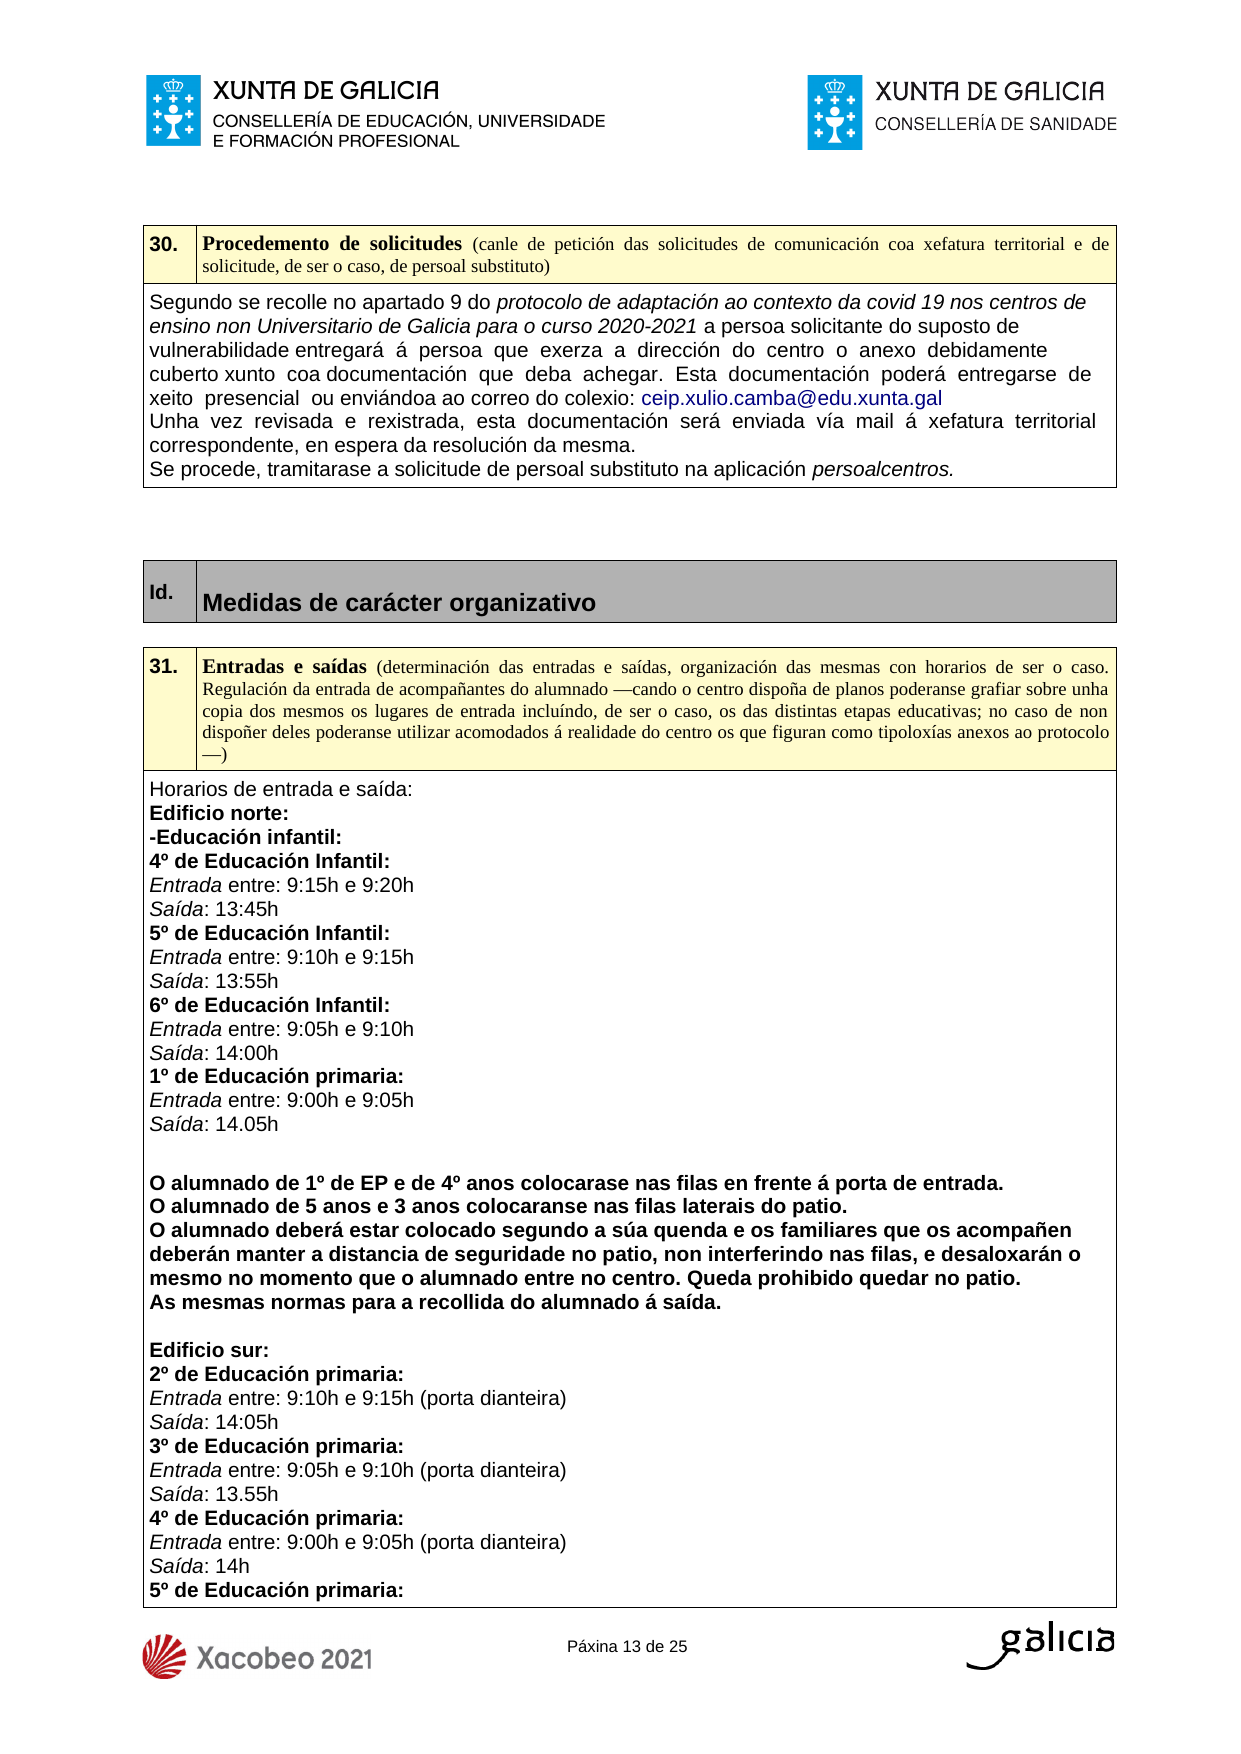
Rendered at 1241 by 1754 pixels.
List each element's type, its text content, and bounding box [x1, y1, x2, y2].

table_header Procedemento de solicitudes (canle de petición das solicitudes de comunicación coa xefatura territorial e de solicitude, de ser o caso, de persoal substituto) [197, 226, 1116, 283]
table_header 30. [144, 226, 196, 283]
table_header Medidas de carácter organizativo [197, 561, 1116, 622]
table_cell Segundo se recolle no apartado 9 do protocolo de adaptación ao contexto da covid 19 nos centros de ensino non Universitario de Galicia para o curso 2020-2021 a persoa solicitante do suposto de vulnerabilidade entregará á persoa que exerza a dirección do centro o anexo debidamente cuberto xunto coa documentación que deba achegar. Esta documentación poderá entregarse de xeito presencial ou enviándoa ao correo do colexio: ceip.xulio.camba@edu.xunta.gal Unha vez revisada e rexistrada, esta documentación será enviada vía mail á xefatura territorial correspondente, en espera da resolución da mesma. Se procede, tramitarase a solicitude de persoal substituto na aplicación persoalcentros. [144, 284, 1116, 487]
table_header Id. [144, 561, 196, 622]
table_header Entradas e saídas (determinación das entradas e saídas, organización das mesmas con horarios de ser o caso. Regulación da entrada de acompañantes do alumnado —cando o centro dispoña de planos poderanse grafiar sobre unha copia dos mesmos os lugares de entrada incluíndo, de ser o caso, os das distintas etapas educativas; no caso de non dispoñer deles poderanse utilizar acomodados á realidade do centro os que figuran como tipoloxías anexos ao protocolo—) [197, 648, 1116, 770]
table_cell Horarios de entrada e saída: Edificio norte: -Educación infantil: 4º de Educación Infantil: Entrada entre: 9:15h e 9:20h Saída: 13:45h 5º de Educación Infantil: Entrada entre: 9:10h e 9:15h Saída: 13:55h 6º de Educación Infantil: Entrada entre: 9:05h e 9:10h Saída: 14:00h 1º de Educación primaria: Entrada entre: 9:00h e 9:05h Saída: 14.05h O alumnado de 1º de EP e de 4º anos colocarase nas filas en frente á porta de entrada. O alumnado de 5 anos e 3 anos colocaranse nas filas laterais do patio. O alumnado deberá estar colocado segundo a súa quenda e os familiares que os acompañen deberán manter a distancia de seguridade no patio, non interferindo nas filas, e desaloxarán o mesmo no momento que o alumnado entre no centro. Queda prohibido quedar no patio. As mesmas normas para a recollida do alumnado á saída. Edificio sur: 2º de Educación primaria: Entrada entre: 9:10h e 9:15h (porta dianteira) Saída: 14:05h 3º de Educación primaria: Entrada entre: 9:05h e 9:10h (porta dianteira) Saída: 13.55h 4º de Educación primaria: Entrada entre: 9:00h e 9:05h (porta dianteira) Saída: 14h 5º de Educación primaria: [144, 771, 1116, 1607]
table_header 31. [144, 648, 196, 770]
